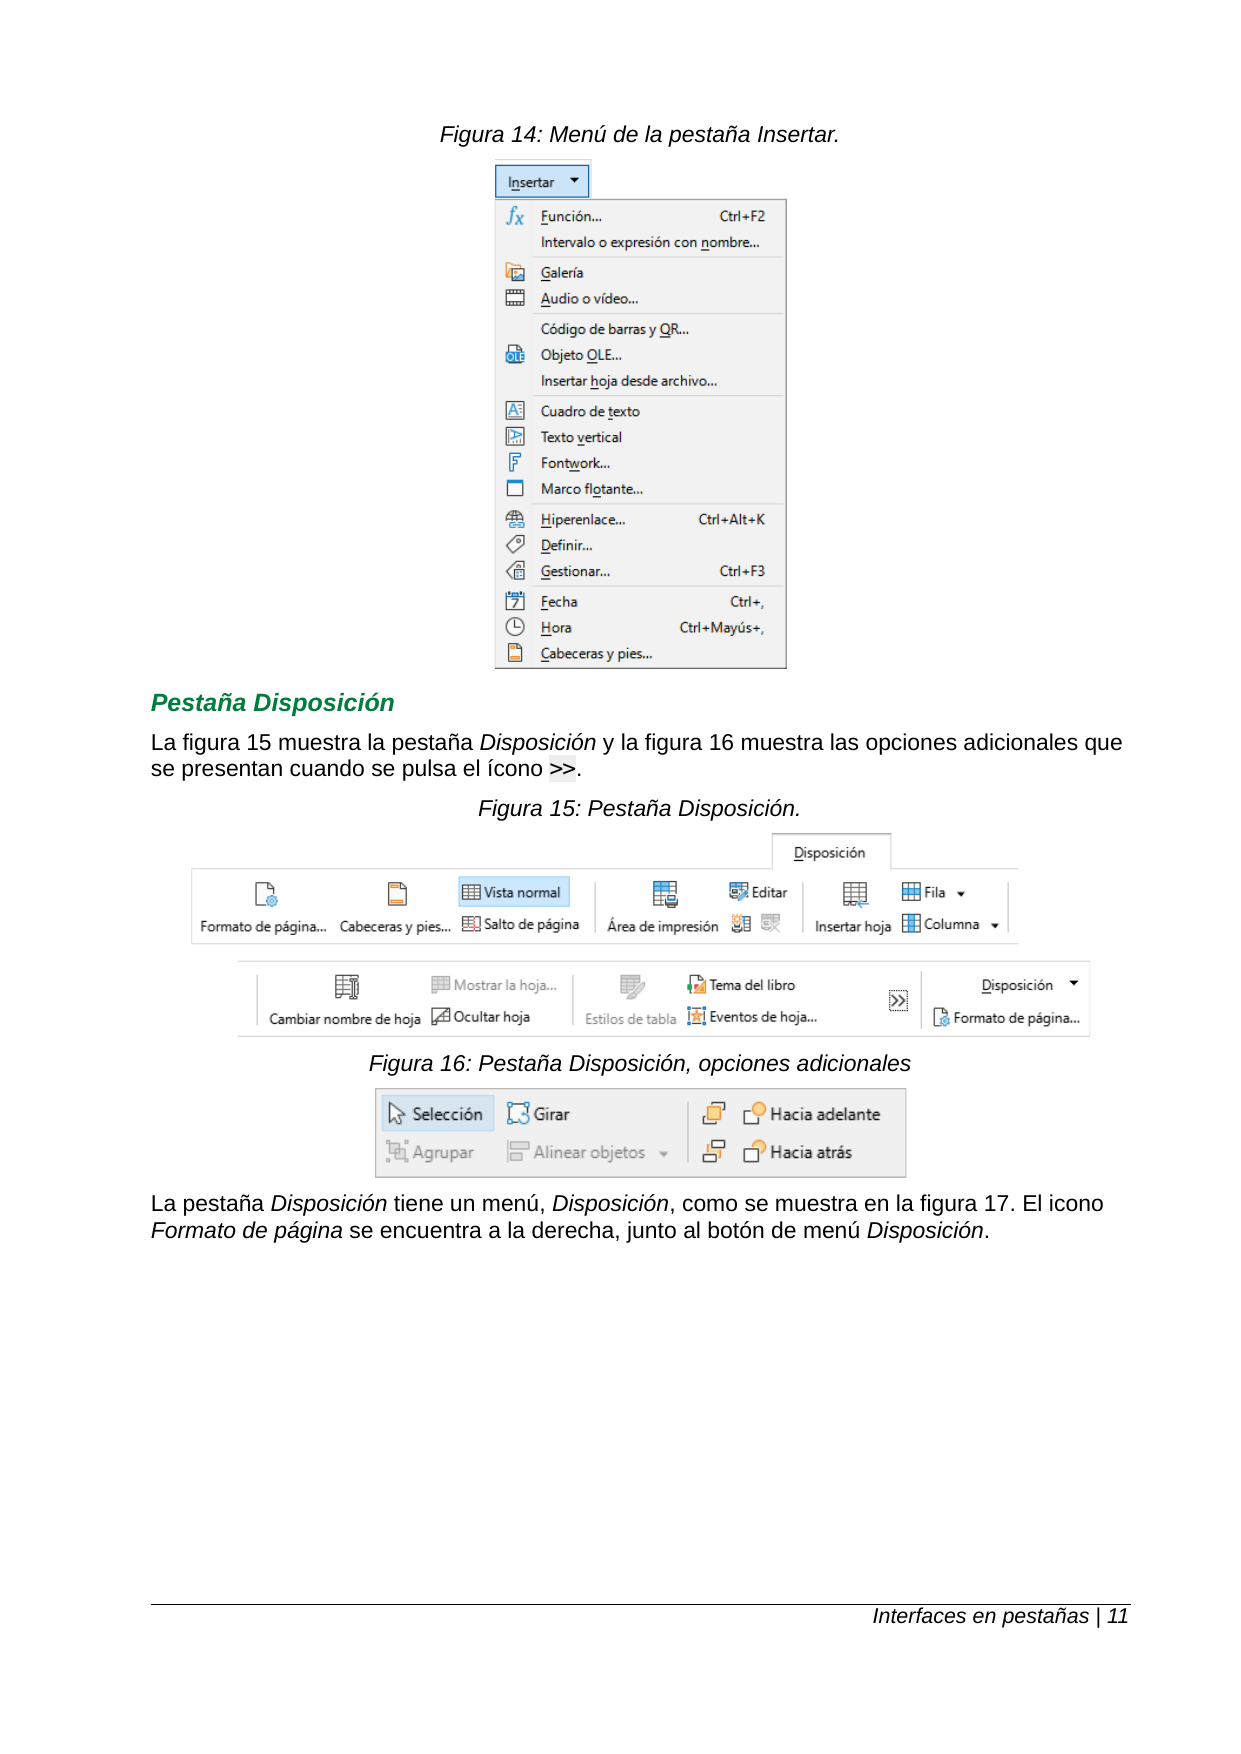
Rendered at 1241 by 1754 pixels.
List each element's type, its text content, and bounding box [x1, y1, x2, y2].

text Figura 14: Menú de la pestaña Insertar. [439, 121, 842, 147]
picture [494, 159, 787, 669]
picture [191, 833, 1091, 1037]
text La pestaña Disposición tiene un menú, Disposición, como se muestra en la figura 17. El icono Formato de página se encuentra a la derecha, junto al botón de menú Disposición. [151, 1190, 1131, 1243]
subtitle Pestaña Disposición [151, 688, 1131, 716]
text Figura 15: Pestaña Disposición. [191, 794, 1090, 821]
text Figura 16: Pestaña Disposición, opciones adicionales [368, 1049, 913, 1076]
picture [375, 1088, 907, 1178]
text La figura 15 muestra la pestaña Disposición y la figura 16 muestra las opciones adicionales que se presentan cuando se pulsa el ícono >>. [151, 729, 1131, 782]
